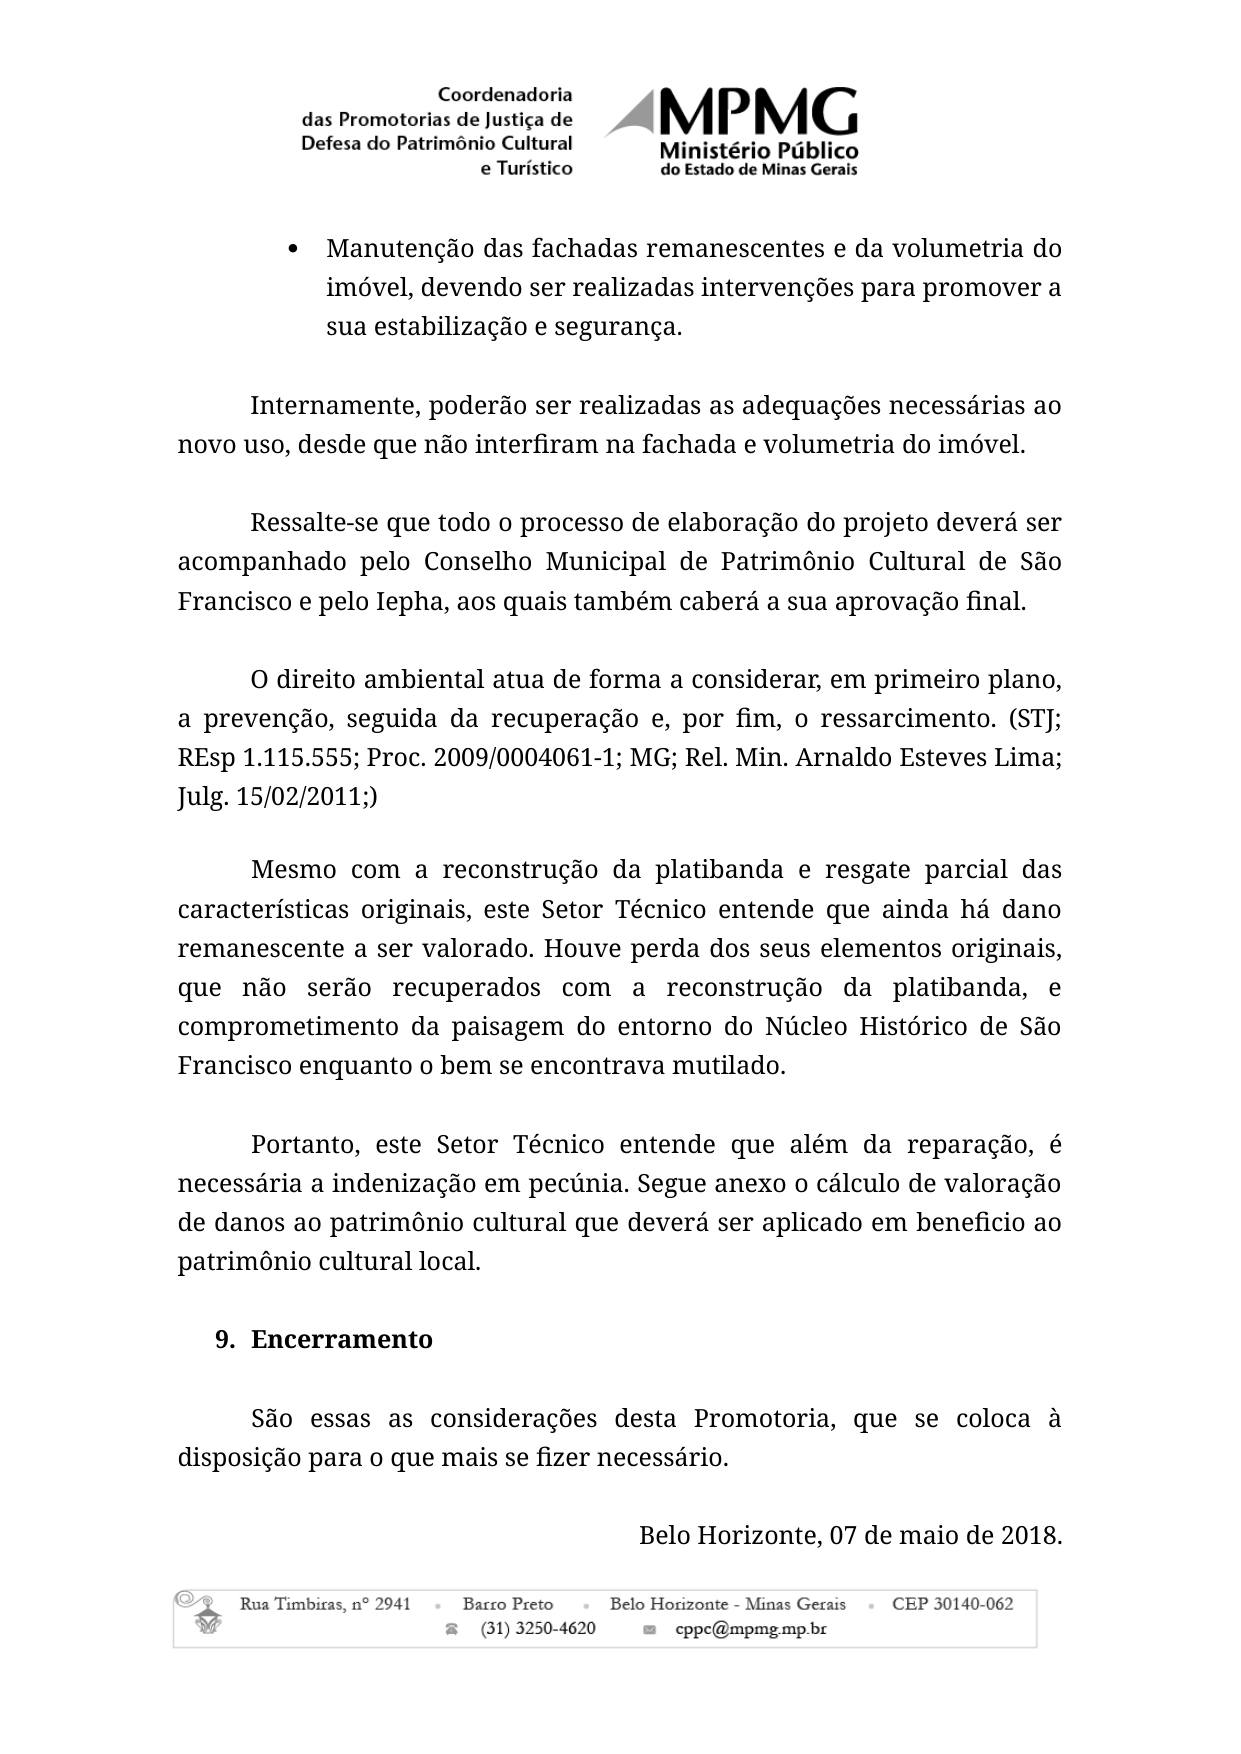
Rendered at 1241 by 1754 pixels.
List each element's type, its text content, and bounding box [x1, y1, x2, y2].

text Belo Horizonte, 07 de maio de 2018. [177, 1518, 1063, 1552]
text Portanto, este Setor Técnico entende que além da reparação, é necessária a indenização em pecúnia. Segue anexo o cálculo de valoração de danos ao patrimônio cultural que deverá ser aplicado em beneficio ao patrimônio cultural local. [177, 1126, 1063, 1278]
text São essas as considerações desta Promotoria, que se coloca à disposição para o que mais se fizer necessário. [177, 1401, 1063, 1474]
text Internamente, poderão ser realizadas as adequações necessárias ao novo uso, desde que não interfiram na fachada e volumetria do imóvel. [177, 387, 1063, 461]
picture [177, 59, 1053, 192]
text O direito ambiental atua de forma a considerar, em primeiro plano, a prevenção, seguida da recuperação e, por fim, o ressarcimento. (STJ; REsp 1.115.555; Proc. 2009/0004061-1; MG; Rel. Min. Arnaldo Esteves Lima; Julg. 15/02/2011;) [177, 661, 1063, 813]
picture [162, 1581, 1048, 1655]
text Ressalte-se que todo o processo de elaboração do projeto deverá ser acompanhado pelo Conselho Municipal de Patrimônio Cultural de São Francisco e pelo Iepha, aos quais também caberá a sua aprovação final. [177, 505, 1063, 617]
list Encerramento [215, 1322, 1063, 1356]
list Manutenção das fachadas remanescentes e da volumetria do imóvel, devendo ser realizadas intervenções para promover a sua estabilização e segurança. [288, 231, 1063, 343]
text Mesmo com a reconstrução da platibanda e resgate parcial das características originais, este Setor Técnico entende que ainda há dano remanescente a ser valorado. Houve perda dos seus elementos originais, que não serão recuperados com a reconstrução da platibanda, e comprometimento da paisagem do entorno do Núcleo Histórico de São Francisco enquanto o bem se encontrava mutilado. [177, 852, 1063, 1082]
